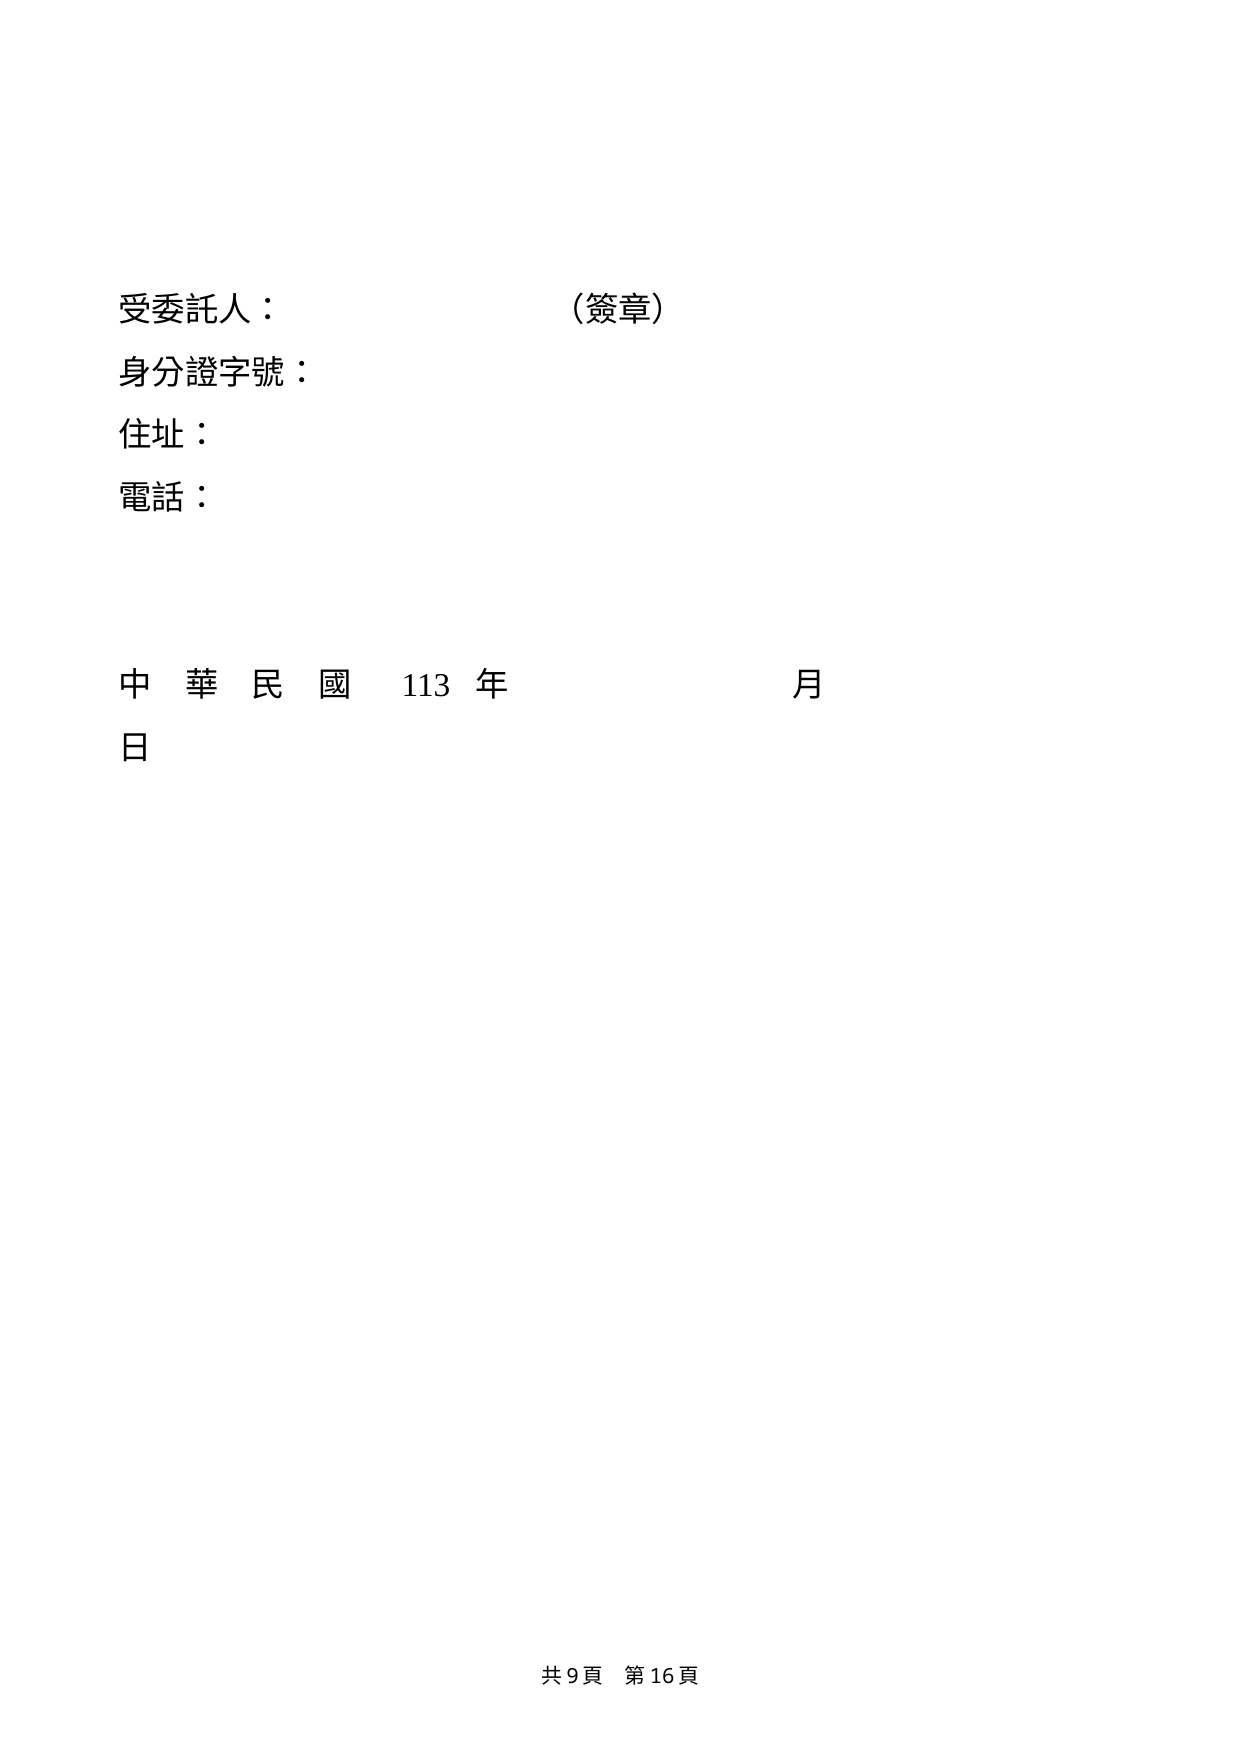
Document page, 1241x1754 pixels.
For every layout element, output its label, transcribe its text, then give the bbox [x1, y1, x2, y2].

text 中 華 民 國 113 年 月 日 [118, 641, 1122, 766]
text 電話： [118, 453, 1122, 516]
text 住址： [118, 391, 1122, 453]
text 受委託人： （簽章） [118, 266, 1122, 328]
text 身分證字號： [118, 328, 1122, 391]
